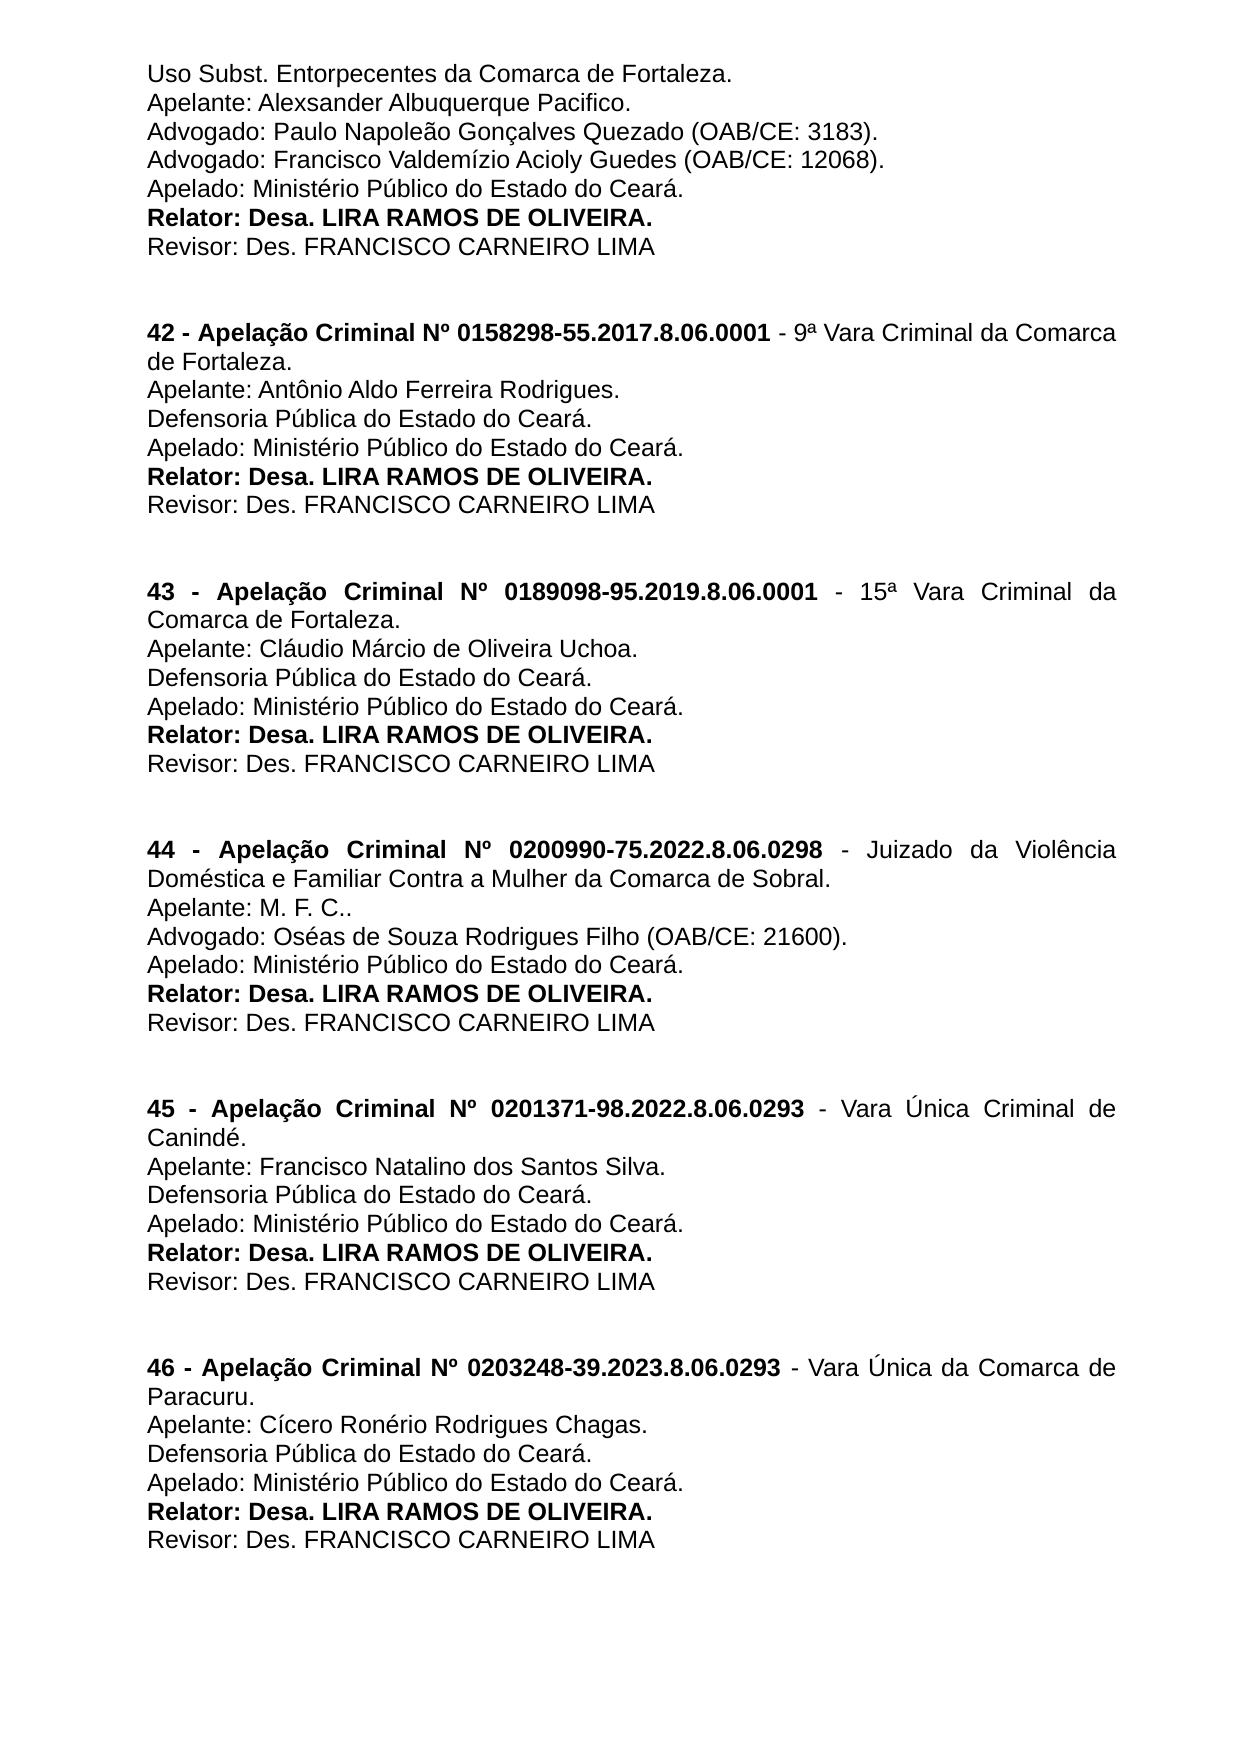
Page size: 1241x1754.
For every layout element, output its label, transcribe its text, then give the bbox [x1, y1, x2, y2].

text Relator: Desa. LIRA RAMOS DE OLIVEIRA. [147, 979, 1117, 1008]
text Relator: Desa. LIRA RAMOS DE OLIVEIRA. [147, 203, 1117, 232]
text Relator: Desa. LIRA RAMOS DE OLIVEIRA. [147, 1238, 1117, 1267]
text Apelante: Alexsander Albuquerque Pacifico. [147, 88, 1117, 117]
text 42 - Apelação Criminal Nº 0158298-55.2017.8.06.0001 - 9ª Vara Criminal da Comarca de Fortaleza. [147, 318, 1117, 375]
text Revisor: Des. FRANCISCO CARNEIRO LIMA [147, 490, 1117, 519]
text Relator: Desa. LIRA RAMOS DE OLIVEIRA. [147, 462, 1117, 490]
text Relator: Desa. LIRA RAMOS DE OLIVEIRA. [147, 720, 1117, 749]
text Apelante: Cláudio Márcio de Oliveira Uchoa. [147, 634, 1117, 663]
text Revisor: Des. FRANCISCO CARNEIRO LIMA [147, 1008, 1117, 1037]
text 45 - Apelação Criminal Nº 0201371-98.2022.8.06.0293 - Vara Única Criminal de Canindé. [147, 1094, 1117, 1152]
text Defensoria Pública do Estado do Ceará. [147, 1439, 1117, 1468]
text Advogado: Paulo Napoleão Gonçalves Quezado (OAB/CE: 3183). [147, 117, 1117, 145]
text Defensoria Pública do Estado do Ceará. [147, 404, 1117, 433]
text Advogado: Oséas de Souza Rodrigues Filho (OAB/CE: 21600). [147, 922, 1117, 950]
text 44 - Apelação Criminal Nº 0200990-75.2022.8.06.0298 - Juizado da Violência Doméstica e Familiar Contra a Mulher da Comarca de Sobral. [147, 835, 1117, 893]
text Apelado: Ministério Público do Estado do Ceará. [147, 1468, 1117, 1497]
text Revisor: Des. FRANCISCO CARNEIRO LIMA [147, 749, 1117, 778]
text Relator: Desa. LIRA RAMOS DE OLIVEIRA. [147, 1497, 1117, 1525]
text Apelado: Ministério Público do Estado do Ceará. [147, 174, 1117, 203]
text Revisor: Des. FRANCISCO CARNEIRO LIMA [147, 1525, 1117, 1554]
text Defensoria Pública do Estado do Ceará. [147, 1180, 1117, 1209]
text Uso Subst. Entorpecentes da Comarca de Fortaleza. [147, 59, 1117, 88]
text Apelante: Cícero Ronério Rodrigues Chagas. [147, 1410, 1117, 1439]
text Defensoria Pública do Estado do Ceará. [147, 663, 1117, 692]
text Apelado: Ministério Público do Estado do Ceará. [147, 950, 1117, 979]
text Apelado: Ministério Público do Estado do Ceará. [147, 1209, 1117, 1238]
text 43 - Apelação Criminal Nº 0189098-95.2019.8.06.0001 - 15ª Vara Criminal da Comarca de Fortaleza. [147, 577, 1117, 634]
text Apelante: M. F. C.. [147, 893, 1117, 922]
text 46 - Apelação Criminal Nº 0203248-39.2023.8.06.0293 - Vara Única da Comarca de Paracuru. [147, 1353, 1117, 1410]
text Apelado: Ministério Público do Estado do Ceará. [147, 433, 1117, 462]
text Apelante: Antônio Aldo Ferreira Rodrigues. [147, 375, 1117, 404]
text Advogado: Francisco Valdemízio Acioly Guedes (OAB/CE: 12068). [147, 145, 1117, 174]
text Apelado: Ministério Público do Estado do Ceará. [147, 692, 1117, 720]
text Revisor: Des. FRANCISCO CARNEIRO LIMA [147, 1267, 1117, 1295]
text Revisor: Des. FRANCISCO CARNEIRO LIMA [147, 232, 1117, 260]
text Apelante: Francisco Natalino dos Santos Silva. [147, 1152, 1117, 1180]
